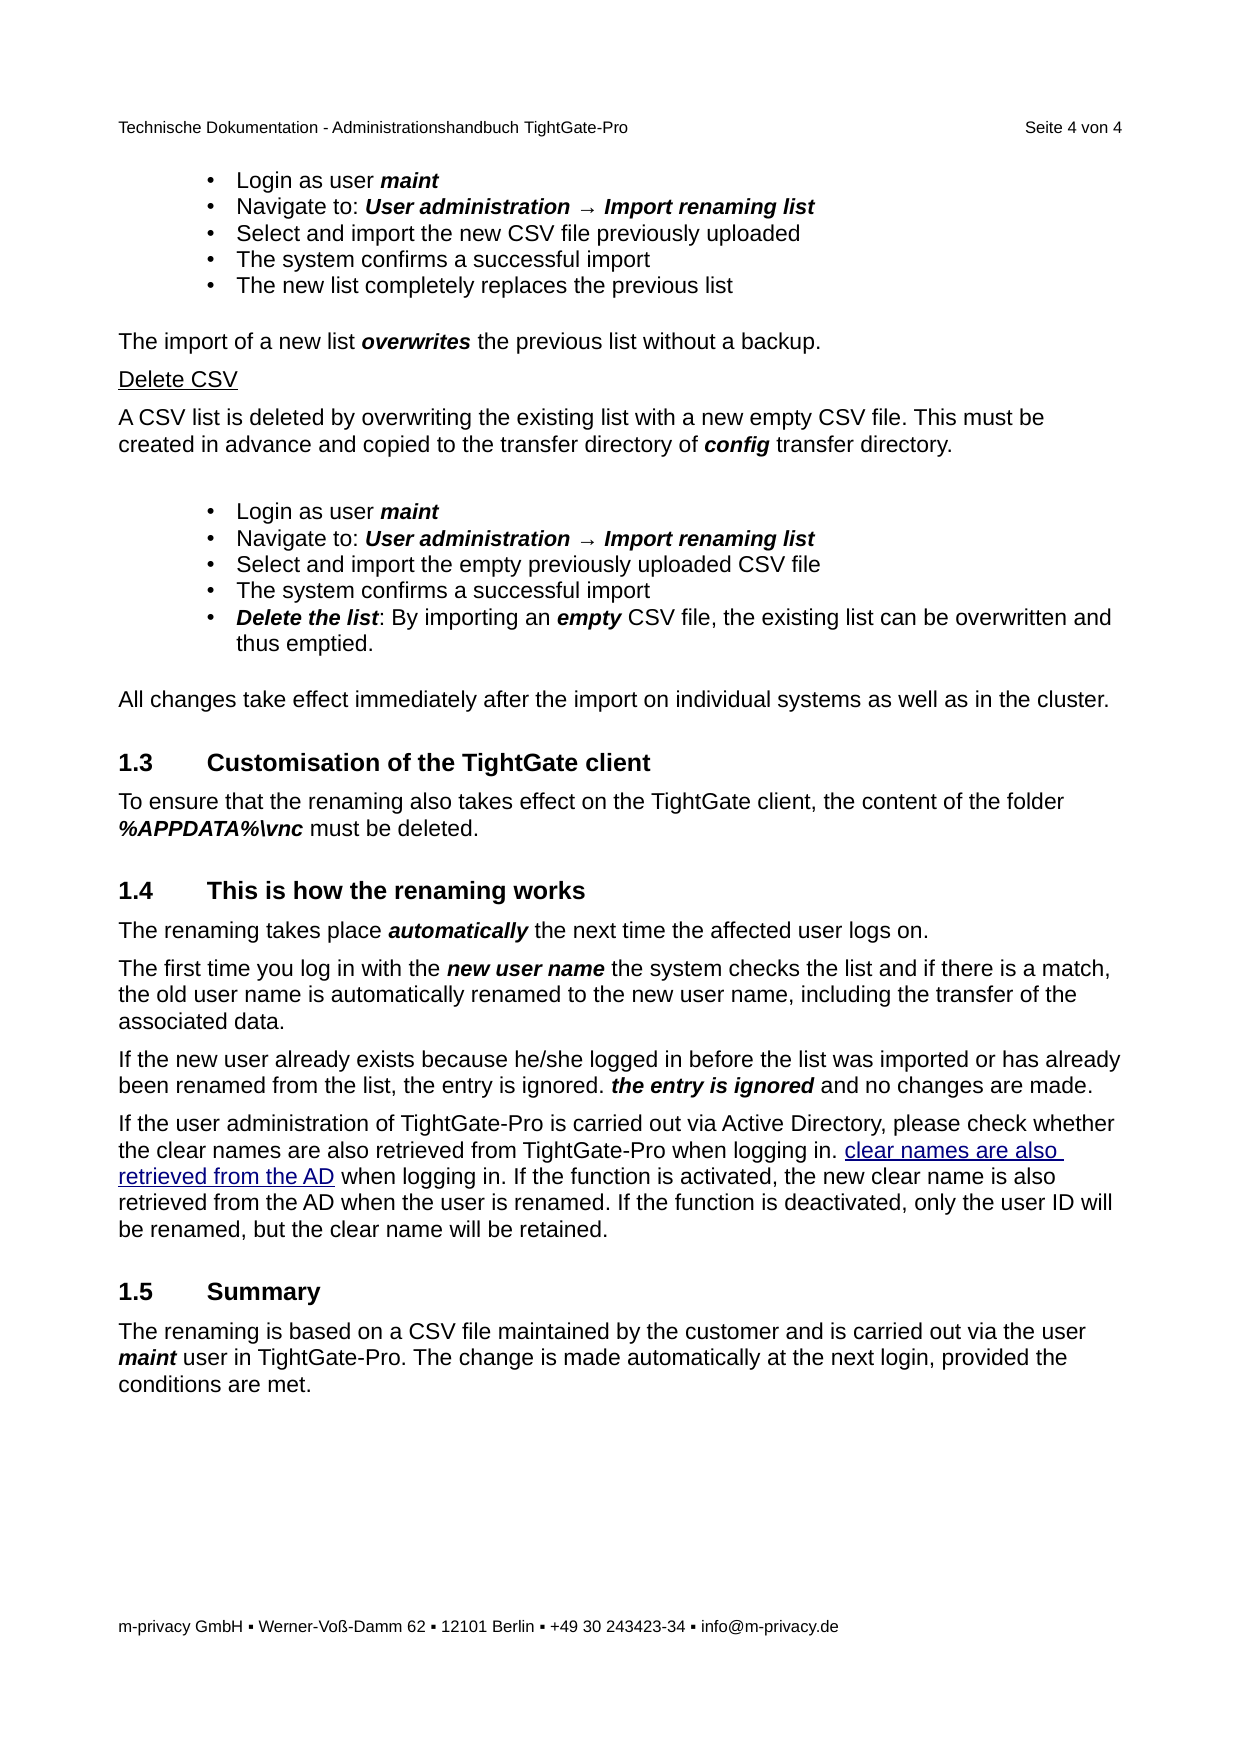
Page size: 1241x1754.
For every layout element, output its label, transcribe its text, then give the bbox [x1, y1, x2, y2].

list Delete the list: By importing an empty CSV file, the existing list can be overwritten and thus emptied. [207, 604, 1122, 656]
list Navigate to: User administration → Import renaming list [207, 193, 1122, 219]
subtitle Summary [118, 1277, 1122, 1306]
text The renaming is based on a CSV file maintained by the customer and is carried out via the user maint user in TightGate-Pro. The change is made automatically at the next login, provided the conditions are met. [118, 1318, 1122, 1397]
list Select and import the empty previously uploaded CSV file [207, 551, 1122, 577]
list Select and import the new CSV file previously uploaded [207, 219, 1122, 246]
text Delete CSV [118, 366, 1122, 392]
text All changes take effect immediately after the import on individual systems as well as in the cluster. [118, 686, 1122, 712]
list The new list completely replaces the previous list [207, 272, 1122, 298]
list The system confirms a successful import [207, 246, 1122, 272]
text The import of a new list overwrites the previous list without a backup. [118, 328, 1122, 354]
list Login as user maint [207, 498, 1122, 524]
list The system confirms a successful import [207, 577, 1122, 604]
subtitle This is how the renaming works [118, 876, 1122, 905]
subtitle Customisation of the TightGate client [118, 748, 1122, 776]
text If the user administration of TightGate-Pro is carried out via Active Directory, please check whether the clear names are also retrieved from TightGate-Pro when logging in. clear names are also retrieved from the AD when logging in. If the function is activated, the new clear name is also retrieved from the AD when the user is renamed. If the function is deactivated, only the user ID will be renamed, but the clear name will be retained. [118, 1110, 1122, 1242]
text To ensure that the renaming also takes effect on the TightGate client, the content of the folder %APPDATA%\vnc must be deleted. [118, 788, 1122, 841]
text A CSV list is deleted by overwriting the existing list with a new empty CSV file. This must be created in advance and copied to the transfer directory of config transfer directory. [118, 404, 1122, 457]
list Navigate to: User administration → Import renaming list [207, 524, 1122, 551]
text The renaming takes place automatically the next time the affected user logs on. [118, 917, 1122, 943]
list Login as user maint [207, 167, 1122, 193]
text The first time you log in with the new user name the system checks the list and if there is a match, the old user name is automatically renamed to the new user name, including the transfer of the associated data. [118, 955, 1122, 1034]
text If the new user already exists because he/she logged in before the list was imported or has already been renamed from the list, the entry is ignored. the entry is ignored and no changes are made. [118, 1046, 1122, 1098]
